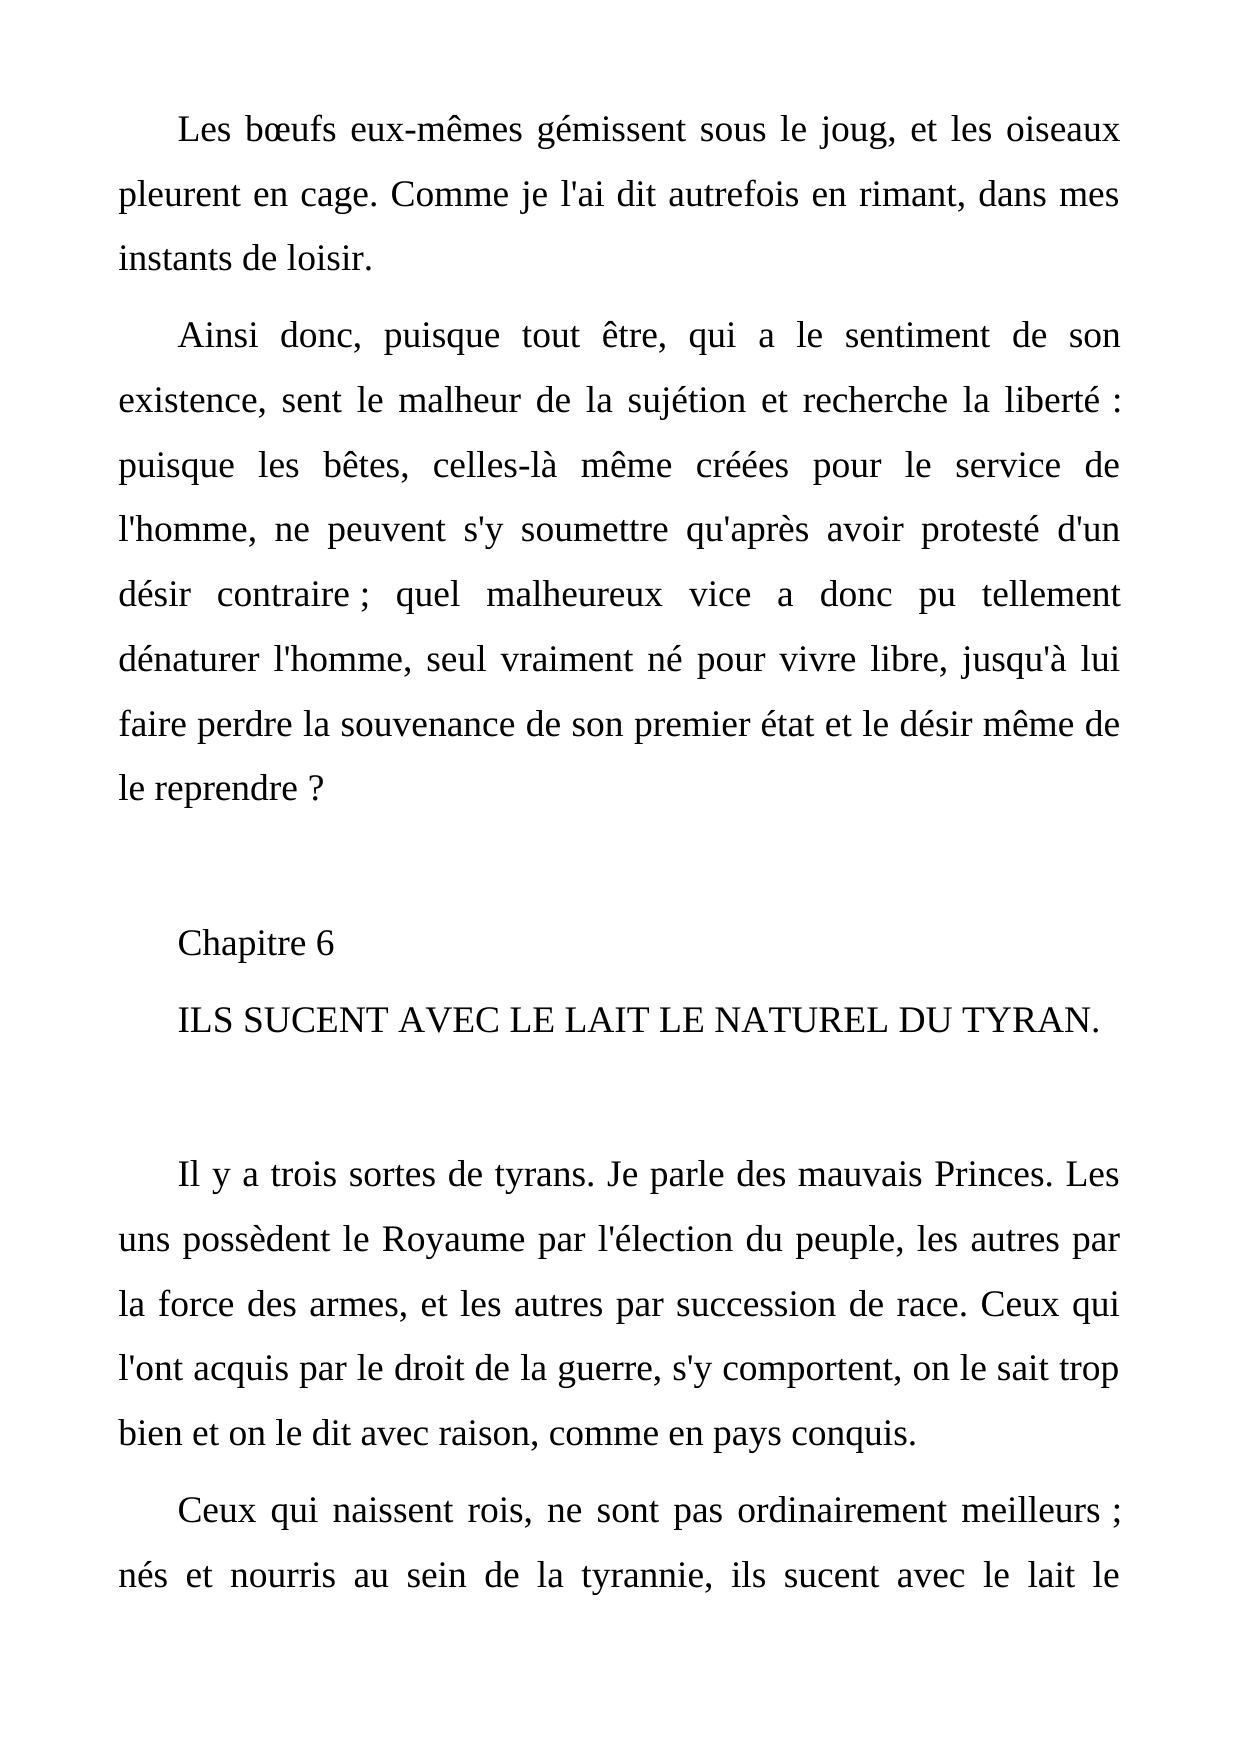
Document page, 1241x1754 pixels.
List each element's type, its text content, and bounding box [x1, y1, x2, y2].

text Ceux qui naissent rois, ne sont pas ordinairement meilleurs ; nés et nourris au sein de la tyrannie, ils sucent avec le lait le [118, 1487, 1122, 1595]
text Chapitre 6 [118, 920, 1122, 963]
text ILS SUCENT AVEC LE LAIT LE NATUREL DU TYRAN. [118, 997, 1122, 1040]
text Ainsi donc, puisque tout être, qui a le sentiment de son existence, sent le malheur de la sujétion et recherche la liberté : puisque les bêtes, celles-là même créées pour le service de l'homme, ne peuvent s'y soumettre qu'après avoir protesté d'un désir contraire ; quel malheureux vice a donc pu tellement dénaturer l'homme, seul vraiment né pour vivre libre, jusqu'à lui faire perdre la souvenance de son premier état et le désir même de le reprendre ? [118, 313, 1122, 809]
text Il y a trois sortes de tyrans. Je parle des mauvais Princes. Les uns possèdent le Royaume par l'élection du peuple, les autres par la force des armes, et les autres par succession de race. Ceux qui l'ont acquis par le droit de la guerre, s'y comportent, on le sait trop bien et on le dit avec raison, comme en pays conquis. [118, 1152, 1122, 1453]
text Les bœufs eux-mêmes gémissent sous le joug, et les oiseaux pleurent en cage. Comme je l'ai dit autrefois en rimant, dans mes instants de loisir. [118, 106, 1122, 279]
